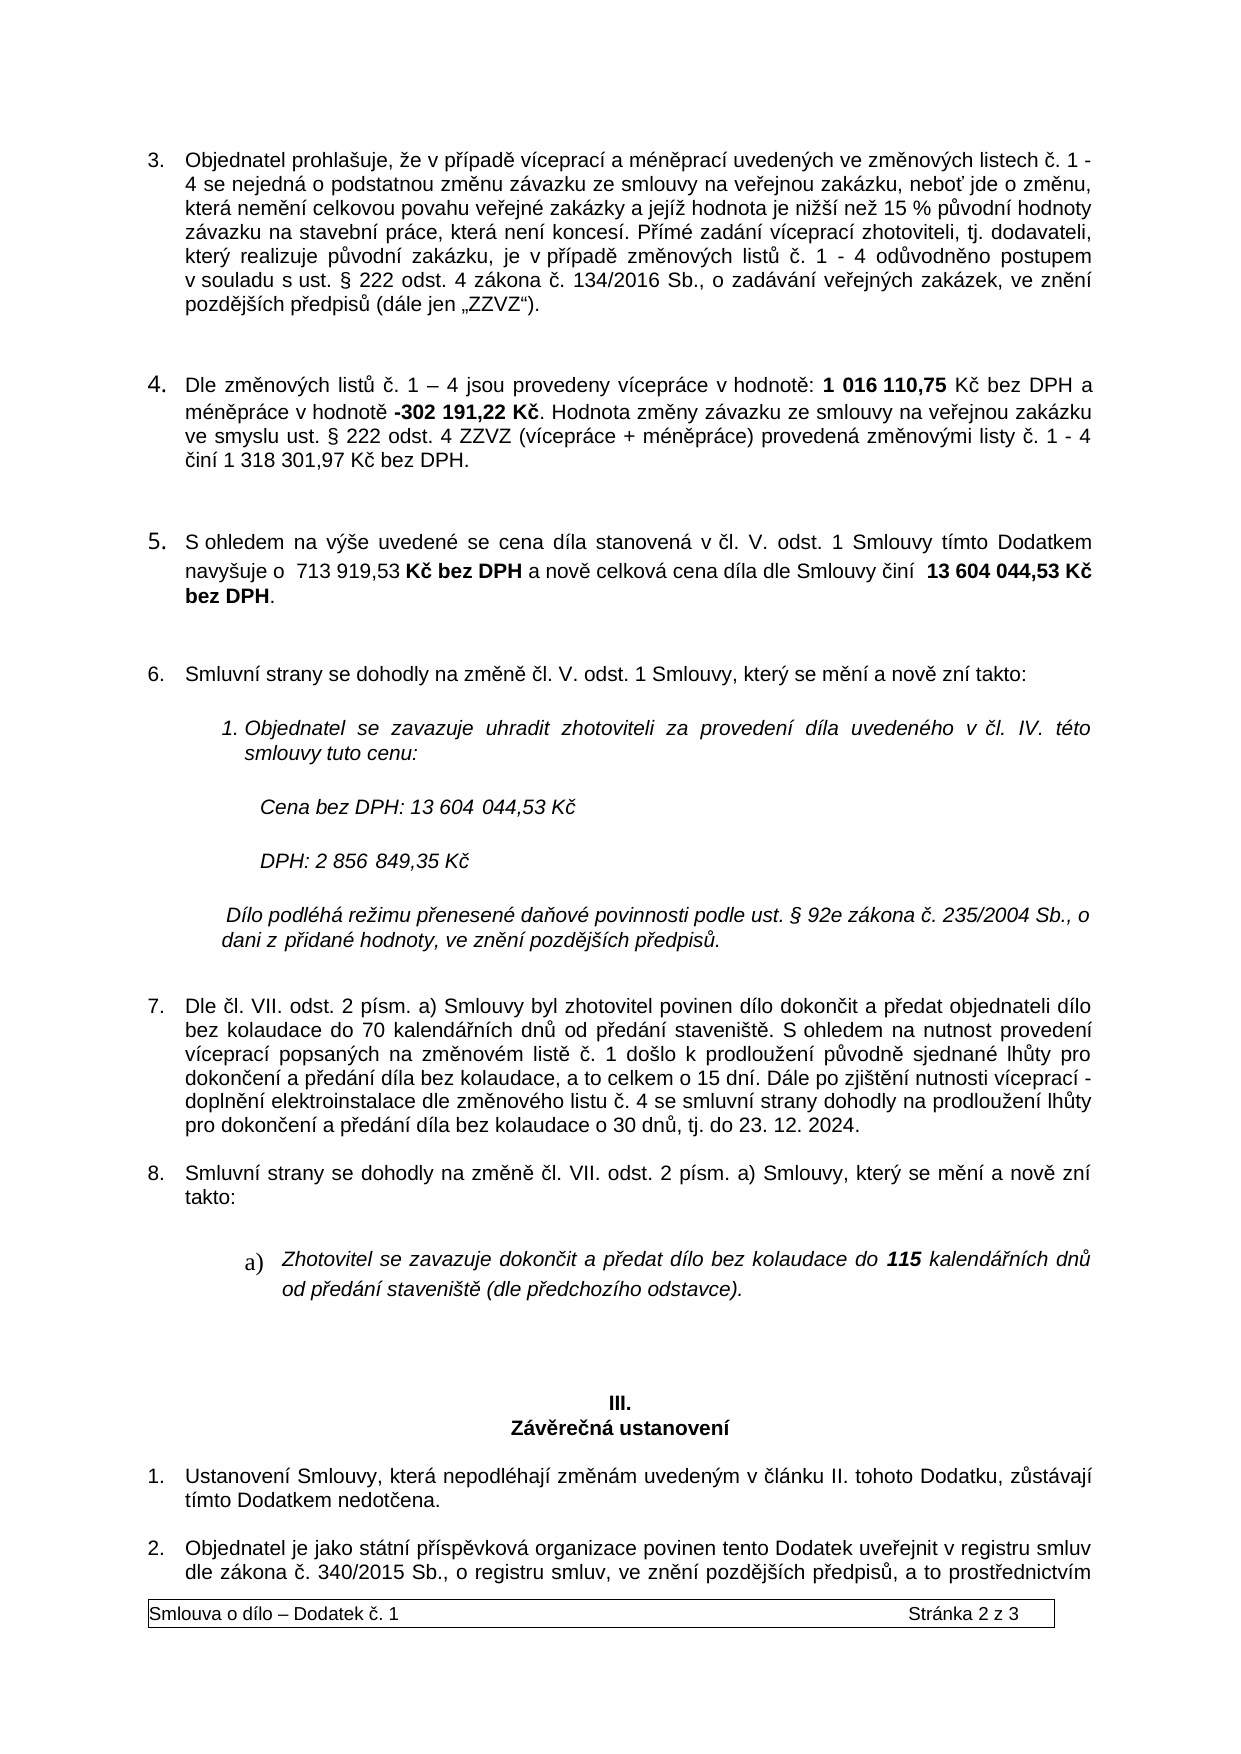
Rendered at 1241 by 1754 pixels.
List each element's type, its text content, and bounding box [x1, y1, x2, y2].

text Závěrečná ustanovení [147, 1415, 1093, 1440]
list Smluvní strany se dohodly na změně čl. V. odst. 1 Smlouvy, který se mění a nově zní takto: [147, 661, 1093, 686]
list S ohledem na výše uvedené se cena díla stanovená v čl. V. odst. 1 Smlouvy tímto Dodatkem navyšuje o 713 919,53 Kč bez DPH a nově celková cena díla dle Smlouvy činí 13 604 044,53 Kč bez DPH. [147, 525, 1093, 608]
text Dílo podléhá režimu přenesené daňové povinnosti podle ust. § 92e zákona č. 235/2004 Sb., o dani z přidané hodnoty, ve znění pozdějších předpisů. [221, 902, 1093, 952]
text Cena bez DPH: 13 604 044,53 Kč [260, 794, 1093, 819]
list Dle čl. VII. odst. 2 písm. a) Smlouvy byl zhotovitel povinen dílo dokončit a předat objednateli dílo bez kolaudace do 70 kalendářních dnů od předání staveniště. S ohledem na nutnost provedení víceprací popsaných na změnovém listě č. 1 došlo k prodloužení původně sjednané lhůty pro dokončení a předání díla bez kolaudace, a to celkem o 15 dní. Dále po zjištění nutnosti víceprací - doplnění elektroinstalace dle změnového listu č. 4 se smluvní strany dohodly na prodloužení lhůty pro dokončení a předání díla bez kolaudace o 30 dnů, tj. do 23. 12. 2024. [147, 993, 1093, 1137]
text III. [148, 1390, 1093, 1415]
text DPH: 2 856 849,35 Kč [260, 848, 1093, 873]
list Zhotovitel se zavazuje dokončit a předat dílo bez kolaudace do 115 kalendářních dnů od předání staveniště (dle předchozího odstavce). [244, 1246, 1093, 1300]
list Ustanovení Smlouvy, která nepodléhají změnám uvedeným v článku II. tohoto Dodatku, zůstávají tímto Dodatkem nedotčena. [147, 1464, 1093, 1512]
list Objednatel se zavazuje uhradit zhotoviteli za provedení díla uvedeného v čl. IV. této smlouvy tuto cenu: [221, 715, 1093, 765]
list Smluvní strany se dohodly na změně čl. VII. odst. 2 písm. a) Smlouvy, který se mění a nově zní takto: [147, 1161, 1093, 1209]
list Objednatel prohlašuje, že v případě víceprací a méněprací uvedených ve změnových listech č. 1 -4 se nejedná o podstatnou změnu závazku ze smlouvy na veřejnou zakázku, neboť jde o změnu, která nemění celkovou povahu veřejné zakázky a jejíž hodnota je nižší než 15 % původní hodnoty závazku na stavební práce, která není koncesí. Přímé zadání víceprací zhotoviteli, tj. dodavateli, který realizuje původní zakázku, je v případě změnových listů č. 1 - 4 odůvodněno postupem v souladu s ust. § 222 odst. 4 zákona č. 134/2016 Sb., o zadávání veřejných zakázek, ve znění pozdějších předpisů (dále jen „ZZVZ“). [147, 148, 1093, 315]
list Dle změnových listů č. 1 – 4 jsou provedeny vícepráce v hodnotě: 1 016 110,75 Kč bez DPH a méněpráce v hodnotě -302 191,22 Kč. Hodnota změny závazku ze smlouvy na veřejnou zakázku ve smyslu ust. § 222 odst. 4 ZZVZ (vícepráce + méněpráce) provedená změnovými listy č. 1 - 4 činí 1 318 301,97 Kč bez DPH. [147, 368, 1093, 472]
list Objednatel je jako státní příspěvková organizace povinen tento Dodatek uveřejnit v registru smluv dle zákona č. 340/2015 Sb., o registru smluv, ve znění pozdějších předpisů, a to prostřednictvím [147, 1536, 1093, 1583]
